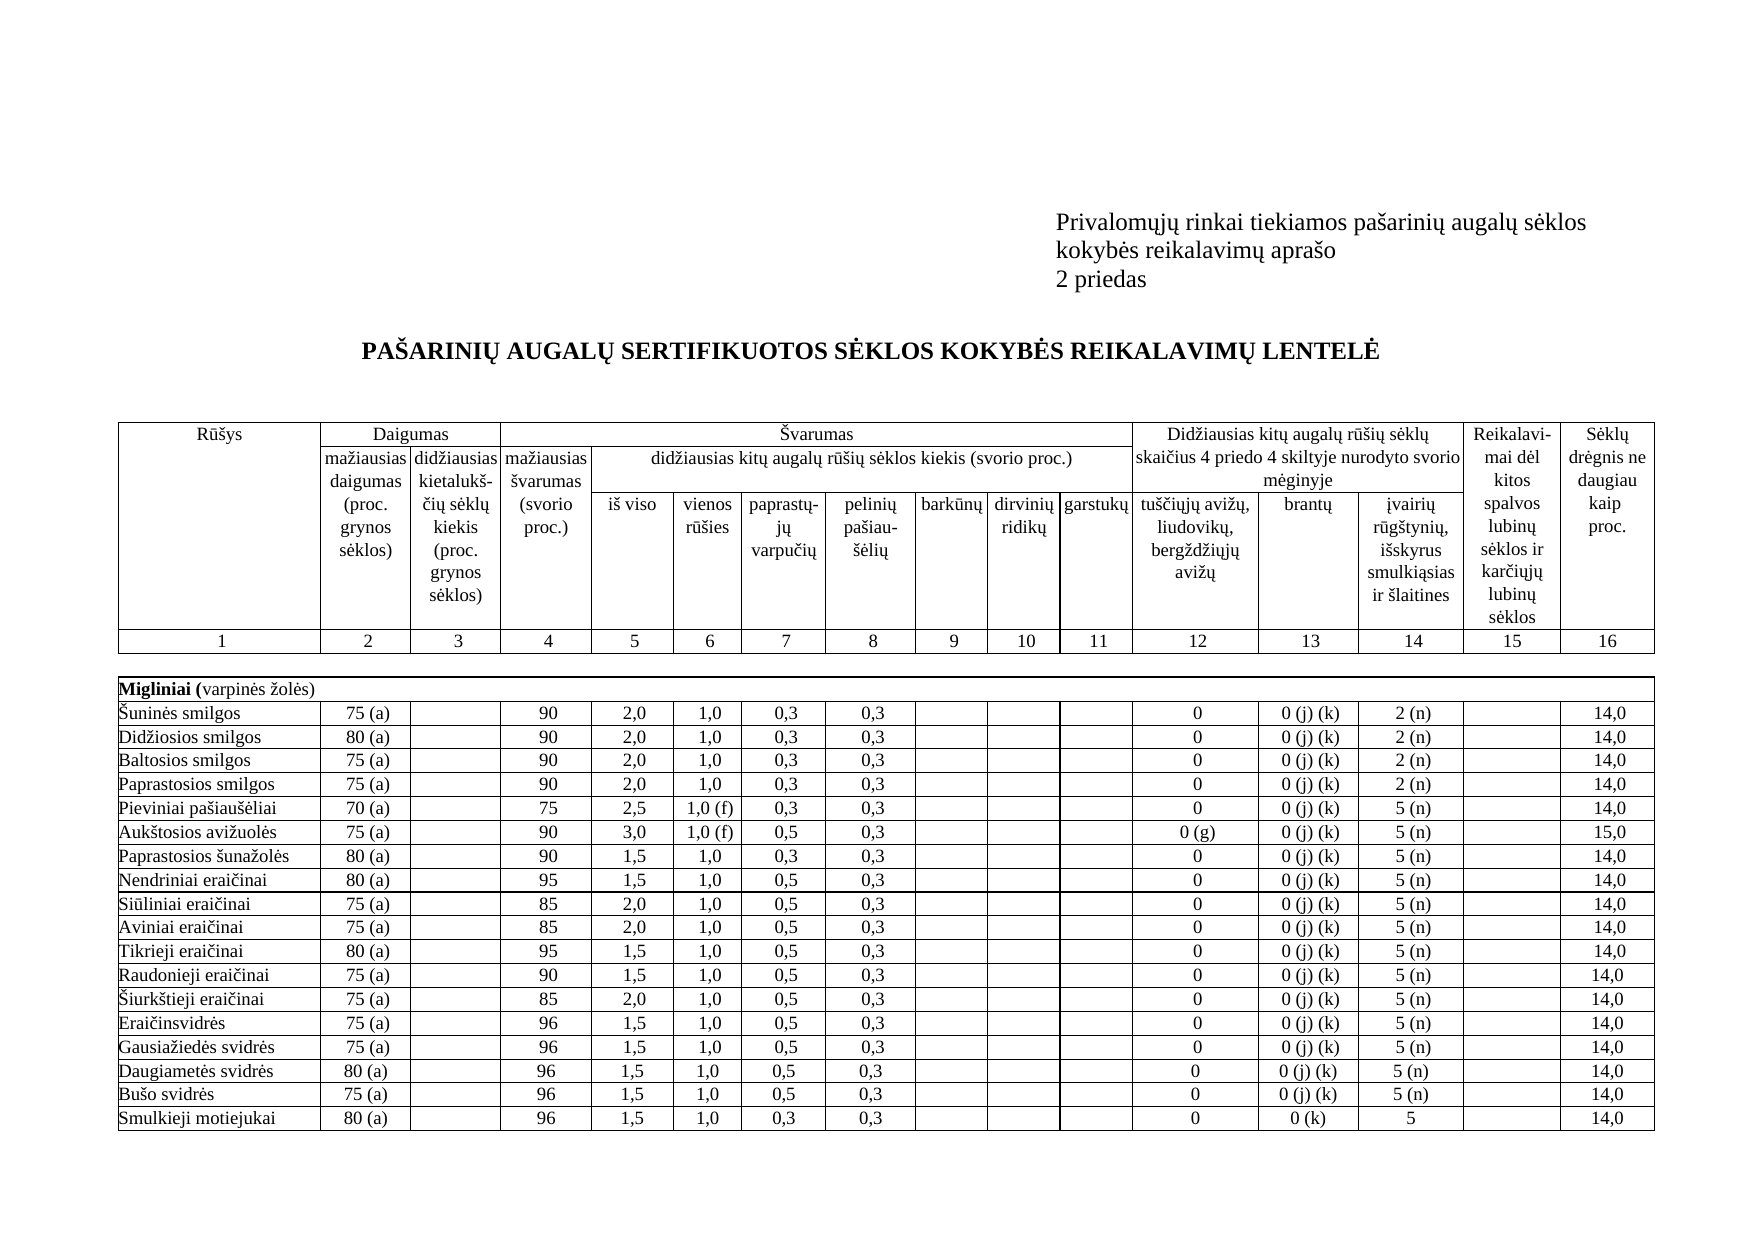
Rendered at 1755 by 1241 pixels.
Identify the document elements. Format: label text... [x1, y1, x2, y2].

table_cell 0 (k) [1259, 1107, 1358, 1130]
table_cell 96 [501, 1107, 591, 1130]
table_cell [826, 678, 916, 701]
table_cell 90 [501, 845, 591, 868]
table_cell 1,0 [674, 988, 741, 1011]
table_cell 5 (n) [1359, 1012, 1463, 1034]
table_cell 90 [501, 964, 591, 987]
table_cell 0 [1133, 845, 1258, 868]
table_cell 1,0 [674, 916, 741, 939]
table_cell [1061, 845, 1132, 868]
table_cell [1061, 1083, 1132, 1106]
table_cell [988, 940, 1059, 963]
table_cell [1061, 916, 1132, 939]
table_cell 0 (j) (k) [1259, 869, 1358, 891]
table_cell 0 (j) (k) [1259, 1036, 1358, 1058]
table_cell 2,0 [592, 726, 673, 748]
table_cell 14,0 [1561, 726, 1654, 748]
table_cell 5 (n) [1359, 797, 1463, 820]
table_cell Šiurkštieji eraičinai [119, 988, 320, 1011]
table_cell 90 [501, 773, 591, 796]
table_cell [1258, 678, 1358, 701]
table_cell 5 (n) [1359, 1060, 1463, 1082]
table_cell 5 (n) [1359, 893, 1463, 915]
table_cell [1061, 1107, 1132, 1130]
table_cell [1464, 702, 1560, 724]
table_cell 0 [1133, 702, 1258, 724]
table_cell [916, 845, 987, 868]
table_cell 1,0 (f) [674, 797, 741, 820]
table_cell [742, 678, 826, 701]
table_cell 0,3 [826, 773, 915, 796]
table_cell [1464, 1036, 1560, 1058]
table_cell Eraičinsvidrės [119, 1012, 320, 1034]
table_cell [1464, 1083, 1560, 1106]
table_cell 0 [1133, 1060, 1258, 1082]
table_cell 14,0 [1561, 1036, 1654, 1058]
table_cell tuščiųjų avižų, liudovikų, bergždžiųjų avižų [1133, 493, 1258, 629]
table_cell [501, 654, 591, 676]
table_cell 0,3 [826, 1060, 915, 1082]
table_cell 0,3 [742, 845, 825, 868]
table_cell [988, 988, 1059, 1011]
table_cell [988, 654, 1060, 676]
table_cell 0,3 [826, 964, 915, 987]
table_cell [1061, 988, 1132, 1011]
table_cell 1 [119, 630, 320, 652]
table_cell 0 (j) (k) [1259, 1083, 1358, 1106]
table_cell 75 (a) [321, 773, 410, 796]
table_cell [916, 1107, 987, 1130]
table_cell 75 (a) [321, 821, 410, 844]
table_cell 0,3 [826, 726, 915, 748]
table_header Rūšys [119, 423, 320, 629]
table_cell 0,5 [742, 893, 825, 915]
table_cell [988, 821, 1059, 844]
table_cell 15 [1464, 630, 1560, 652]
table_cell [1060, 678, 1132, 701]
table_cell 75 (a) [321, 916, 410, 939]
table_cell [501, 678, 591, 701]
table_cell Gausiažiedės svidrės [119, 1036, 320, 1058]
table_cell [1464, 773, 1560, 796]
table_cell [1560, 654, 1654, 676]
table_cell [916, 988, 987, 1011]
table_cell [1464, 940, 1560, 963]
table_cell 14,0 [1561, 964, 1654, 987]
table_cell Tikrieji eraičinai [119, 940, 320, 963]
table_cell 14,0 [1561, 916, 1654, 939]
table_cell [988, 1036, 1059, 1058]
table_cell [988, 1012, 1059, 1034]
table_cell [1464, 845, 1560, 868]
table_header Reikalavi-mai dėl kitos spalvos lubinų sėklos ir karčiųjų lubinų sėklos [1464, 423, 1560, 629]
table_cell 0 [1133, 1083, 1258, 1106]
table_cell [1464, 726, 1560, 748]
table_cell [1132, 654, 1258, 676]
table_cell [411, 726, 500, 748]
table_cell 90 [501, 749, 591, 772]
table_cell 0,3 [826, 749, 915, 772]
table_cell [411, 1012, 500, 1034]
table_cell 0 [1133, 797, 1258, 820]
table_cell 14,0 [1561, 1107, 1654, 1130]
table_cell 85 [501, 893, 591, 915]
table_cell 1,5 [592, 964, 673, 987]
table_cell 0,5 [742, 1012, 825, 1034]
table_cell [1061, 964, 1132, 987]
table_cell 14 [1359, 630, 1463, 652]
table_cell Paprastosios šunažolės [119, 845, 320, 868]
table_cell 14,0 [1561, 940, 1654, 963]
table_cell [742, 654, 826, 676]
table_cell 14,0 [1561, 1083, 1654, 1106]
table_cell 11 [1061, 630, 1132, 652]
table_cell [916, 678, 988, 701]
table_cell 0 (j) (k) [1259, 893, 1358, 915]
table_cell [411, 845, 500, 868]
table_cell [1464, 988, 1560, 1011]
table_cell 85 [501, 916, 591, 939]
table_cell 0,3 [826, 1083, 915, 1106]
table_cell [916, 964, 987, 987]
table_cell [916, 821, 987, 844]
table_cell [673, 654, 742, 676]
table_cell [988, 1060, 1059, 1082]
table_cell 0,5 [742, 1083, 825, 1106]
table_cell 1,0 [674, 1012, 741, 1034]
table_cell Nendriniai eraičinai [119, 869, 320, 891]
table_cell 4 [501, 630, 591, 652]
table_cell 14,0 [1561, 1060, 1654, 1082]
table_cell [1061, 1060, 1132, 1082]
table_cell 1,0 [674, 964, 741, 987]
table_cell [1061, 869, 1132, 891]
table_cell Migliniai (varpinės žolės) [119, 678, 321, 701]
table_cell 1,5 [592, 940, 673, 963]
table_cell [1464, 893, 1560, 915]
table_cell [411, 821, 500, 844]
table_cell [988, 1107, 1059, 1130]
table_cell Aviniai eraičinai [119, 916, 320, 939]
table_cell 0 [1133, 726, 1258, 748]
table_cell iš viso [592, 493, 673, 629]
table_cell 0,3 [742, 726, 825, 748]
table_cell 70 (a) [321, 797, 410, 820]
table_cell [1061, 893, 1132, 915]
table_cell [916, 654, 988, 676]
table_cell [411, 1083, 500, 1106]
table_cell 14,0 [1561, 869, 1654, 891]
table_cell [1464, 654, 1560, 676]
table_cell 14,0 [1561, 702, 1654, 724]
table_cell 80 (a) [321, 726, 410, 748]
table_cell Didžiosios smilgos [119, 726, 320, 748]
table_cell 5 (n) [1359, 940, 1463, 963]
table_cell 6 [674, 630, 741, 652]
table_cell 0,3 [826, 845, 915, 868]
table_cell Daugiametės svidrės [119, 1060, 320, 1082]
table_cell 80 (a) [321, 869, 410, 891]
table_cell 0 [1133, 869, 1258, 891]
table_header Švarumas [501, 423, 1132, 446]
table_cell 1,0 [674, 726, 741, 748]
table_cell 5 (n) [1359, 821, 1463, 844]
table_cell [916, 940, 987, 963]
table_cell 2 (n) [1359, 749, 1463, 772]
table_cell 2,0 [592, 749, 673, 772]
table_cell [1358, 654, 1464, 676]
table_cell [411, 797, 500, 820]
table_cell 0 (g) [1133, 821, 1258, 844]
table_cell 5 (n) [1359, 1036, 1463, 1058]
table_cell 0,3 [826, 988, 915, 1011]
table_cell 95 [501, 869, 591, 891]
table_cell 0,3 [742, 702, 825, 724]
table_header Sėklų drėgnis ne daugiau kaip proc. [1561, 423, 1654, 629]
table_cell [411, 702, 500, 724]
table_cell [1061, 797, 1132, 820]
table_cell 0 [1133, 964, 1258, 987]
table_cell 1,0 [674, 1036, 741, 1058]
table_cell [411, 1036, 500, 1058]
table_cell 2,0 [592, 916, 673, 939]
table_cell 8 [826, 630, 915, 652]
table_cell [988, 797, 1059, 820]
table_cell 2,0 [592, 893, 673, 915]
table_cell 0,5 [742, 869, 825, 891]
table_cell 75 (a) [321, 1083, 410, 1106]
table_cell 9 [916, 630, 987, 652]
table_cell 2 [321, 630, 410, 652]
table_cell Raudonieji eraičinai [119, 964, 320, 987]
table_cell [916, 893, 987, 915]
table_cell 5 (n) [1359, 964, 1463, 987]
table_cell įvairių rūgštynių, išskyrus smulkiąsias ir šlaitines [1359, 493, 1463, 629]
table_cell [1464, 821, 1560, 844]
table_cell [411, 1107, 500, 1130]
table_cell [916, 773, 987, 796]
table_cell [1061, 1036, 1132, 1058]
table_cell 2,0 [592, 702, 673, 724]
table_cell [321, 654, 411, 676]
table_cell mažiausias daigumas (proc. grynos sėklos) [321, 447, 410, 629]
table_cell 75 (a) [321, 988, 410, 1011]
table_cell 96 [501, 1012, 591, 1034]
table_cell 0 [1133, 893, 1258, 915]
table_cell Smulkieji motiejukai [119, 1107, 320, 1130]
table_cell 90 [501, 821, 591, 844]
table_cell [411, 869, 500, 891]
table_cell 0 (j) (k) [1259, 797, 1358, 820]
table_cell 80 (a) [321, 1107, 410, 1130]
table_cell 14,0 [1561, 845, 1654, 868]
table_cell 2 (n) [1359, 773, 1463, 796]
table_cell 0,3 [826, 821, 915, 844]
table_cell [1061, 940, 1132, 963]
table_cell [988, 678, 1060, 701]
table_cell 2,5 [592, 797, 673, 820]
table_cell 0,3 [742, 773, 825, 796]
table_cell [988, 1083, 1059, 1106]
table_cell 0 [1133, 773, 1258, 796]
table_cell 1,5 [592, 1036, 673, 1058]
table_cell [1061, 821, 1132, 844]
table_cell 1,0 [674, 1060, 741, 1082]
table_cell didžiausias kietalukš-čių sėklų kiekis (proc. grynos sėklos) [411, 447, 500, 629]
table_cell 0 (j) (k) [1259, 702, 1358, 724]
table_cell 1,0 [674, 1107, 741, 1130]
table_cell 96 [501, 1036, 591, 1058]
table_cell 0 (j) (k) [1259, 988, 1358, 1011]
table_cell 0 [1133, 940, 1258, 963]
table_cell 10 [988, 630, 1059, 652]
table_cell [988, 702, 1059, 724]
table_cell 3 [411, 630, 500, 652]
table_cell 1,0 [674, 749, 741, 772]
table_cell 2 (n) [1359, 726, 1463, 748]
table_cell Paprastosios smilgos [119, 773, 320, 796]
table_cell 75 (a) [321, 749, 410, 772]
table_cell [1464, 678, 1560, 701]
table_cell 0,5 [742, 964, 825, 987]
table_cell paprastų-jų varpučių [742, 493, 825, 629]
table_cell [1258, 654, 1358, 676]
table_cell 75 (a) [321, 964, 410, 987]
table_cell 14,0 [1561, 749, 1654, 772]
table_cell [916, 1083, 987, 1106]
table_cell barkūnų [916, 493, 987, 629]
table_cell [1464, 1060, 1560, 1082]
table_cell 0,3 [826, 1107, 915, 1130]
table_cell 14,0 [1561, 893, 1654, 915]
table_cell [411, 678, 501, 701]
table_cell 96 [501, 1060, 591, 1082]
table_cell 0 [1133, 749, 1258, 772]
table_cell 0 (j) (k) [1259, 845, 1358, 868]
table_cell [1132, 678, 1258, 701]
table_cell [673, 678, 742, 701]
table_cell 0 (j) (k) [1259, 726, 1358, 748]
table_cell pelinių pašiau- šėlių [826, 493, 915, 629]
table_cell 0 (j) (k) [1259, 749, 1358, 772]
table_cell Pieviniai pašiaušėliai [119, 797, 320, 820]
table_cell 0,3 [826, 1012, 915, 1034]
table_cell 1,5 [592, 1107, 673, 1130]
table_cell 14,0 [1561, 773, 1654, 796]
table_cell [916, 916, 987, 939]
table_cell [988, 749, 1059, 772]
table_cell [411, 749, 500, 772]
table_cell 0,5 [742, 1036, 825, 1058]
text 2 priedas [1056, 264, 1624, 293]
table_cell 0 (j) (k) [1259, 964, 1358, 987]
table_cell 13 [1259, 630, 1358, 652]
text Privalomųjų rinkai tiekiamos pašarinių augalų sėklos kokybės reikalavimų aprašo [1056, 207, 1624, 264]
table_cell 16 [1561, 630, 1654, 652]
table_cell garstukų [1061, 493, 1132, 629]
table_cell [1464, 1107, 1560, 1130]
table_cell 1,0 [674, 869, 741, 891]
table_cell [1061, 749, 1132, 772]
table_cell 5 (n) [1359, 988, 1463, 1011]
table_cell [411, 1060, 500, 1082]
table_cell 0,5 [742, 916, 825, 939]
table_cell [1060, 654, 1132, 676]
table_cell [411, 940, 500, 963]
table_cell [1464, 916, 1560, 939]
table_cell 0,5 [742, 1060, 825, 1082]
table_cell 3,0 [592, 821, 673, 844]
table_cell 0 (j) (k) [1259, 821, 1358, 844]
table_cell 0,3 [826, 940, 915, 963]
table_cell [1061, 702, 1132, 724]
table_cell 1,0 (f) [674, 821, 741, 844]
table_cell 0,3 [742, 797, 825, 820]
table_cell [411, 773, 500, 796]
table_cell [1464, 1012, 1560, 1034]
table_cell Bušo svidrės [119, 1083, 320, 1106]
table_cell [916, 1060, 987, 1082]
table_cell 1,5 [592, 1012, 673, 1034]
table_cell 0,3 [826, 916, 915, 939]
table_cell 80 (a) [321, 845, 410, 868]
table_cell 75 (a) [321, 702, 410, 724]
table_cell 0 (j) (k) [1259, 940, 1358, 963]
table_cell [988, 869, 1059, 891]
table_cell 15,0 [1561, 821, 1654, 844]
table_cell 5 (n) [1359, 916, 1463, 939]
table_cell 14,0 [1561, 988, 1654, 1011]
table_cell brantų [1259, 493, 1358, 629]
table_cell 1,0 [674, 940, 741, 963]
table_cell [916, 726, 987, 748]
table_cell [1560, 678, 1654, 701]
table_cell [411, 916, 500, 939]
table_cell [1464, 964, 1560, 987]
table_cell mažiausias švarumas (svorio proc.) [501, 447, 591, 629]
table_cell 5 (n) [1359, 1083, 1463, 1106]
table_cell 1,0 [674, 893, 741, 915]
table_cell 75 (a) [321, 1036, 410, 1058]
table_cell 0 [1133, 1036, 1258, 1058]
table_cell 85 [501, 988, 591, 1011]
table_cell 14,0 [1561, 1012, 1654, 1034]
table_cell [321, 678, 411, 701]
table_cell 5 (n) [1359, 845, 1463, 868]
table_cell [988, 726, 1059, 748]
table_cell 7 [742, 630, 825, 652]
table_cell 96 [501, 1083, 591, 1106]
table_cell [1061, 1012, 1132, 1034]
table_cell [916, 749, 987, 772]
table_cell [988, 773, 1059, 796]
table_cell 0,3 [742, 749, 825, 772]
table_cell 0,3 [742, 1107, 825, 1130]
table_cell [1464, 749, 1560, 772]
table_cell [988, 845, 1059, 868]
table_cell [411, 654, 501, 676]
table_cell 14,0 [1561, 797, 1654, 820]
table_cell [916, 1012, 987, 1034]
table_cell 0 (j) (k) [1259, 1012, 1358, 1034]
table_cell [916, 797, 987, 820]
table_cell Aukštosios avižuolės [119, 821, 320, 844]
table_cell 1,0 [674, 845, 741, 868]
table_cell 0,3 [826, 1036, 915, 1058]
table_cell 0,3 [826, 797, 915, 820]
table_cell [1358, 678, 1464, 701]
table_cell 75 (a) [321, 893, 410, 915]
table_cell 1,0 [674, 1083, 741, 1106]
table_cell 0,5 [742, 940, 825, 963]
table_cell 2,0 [592, 773, 673, 796]
table_cell 0 [1133, 1012, 1258, 1034]
table_cell vienos rūšies [674, 493, 741, 629]
table_cell 0 [1133, 988, 1258, 1011]
table_cell [591, 654, 673, 676]
table_cell 90 [501, 702, 591, 724]
table_cell 75 (a) [321, 1012, 410, 1034]
table_cell 12 [1133, 630, 1258, 652]
table_cell [591, 678, 673, 701]
table_cell Baltosios smilgos [119, 749, 320, 772]
table_cell 0,5 [742, 821, 825, 844]
table_cell [411, 988, 500, 1011]
table_cell [988, 916, 1059, 939]
table_cell [916, 702, 987, 724]
table_cell [411, 893, 500, 915]
table_cell 1,5 [592, 1060, 673, 1082]
table_cell 5 [1359, 1107, 1463, 1130]
table_cell [988, 893, 1059, 915]
table_cell 0,3 [826, 869, 915, 891]
table_cell [118, 654, 321, 676]
table_cell [411, 964, 500, 987]
table_cell 5 [592, 630, 673, 652]
table_cell 5 (n) [1359, 869, 1463, 891]
table_cell didžiausias kitų augalų rūšių sėklos kiekis (svorio proc.) [592, 447, 1132, 492]
table_cell [1464, 797, 1560, 820]
table_cell 2,0 [592, 988, 673, 1011]
table_cell [916, 1036, 987, 1058]
table_cell dirvinių ridikų [988, 493, 1059, 629]
table_cell 1,5 [592, 869, 673, 891]
table_cell 80 (a) [321, 940, 410, 963]
table_header Daigumas [321, 423, 500, 446]
table_cell 1,0 [674, 702, 741, 724]
table_cell [916, 869, 987, 891]
table_cell [826, 654, 916, 676]
table_cell 2 (n) [1359, 702, 1463, 724]
table_cell [1061, 726, 1132, 748]
table_cell 0 (j) (k) [1259, 916, 1358, 939]
table_cell 95 [501, 940, 591, 963]
table_cell 0 (j) (k) [1259, 773, 1358, 796]
table_cell 1,5 [592, 845, 673, 868]
table_cell 1,0 [674, 773, 741, 796]
table_cell 75 [501, 797, 591, 820]
table_cell [1061, 773, 1132, 796]
table_cell 0 [1133, 916, 1258, 939]
table_cell 0,5 [742, 988, 825, 1011]
table_cell 0 [1133, 1107, 1258, 1130]
table_cell 80 (a) [321, 1060, 410, 1082]
table_cell 0,3 [826, 702, 915, 724]
table_header Didžiausias kitų augalų rūšių sėklų skaičius 4 priedo 4 skiltyje nurodyto svorio mėginyje [1133, 423, 1463, 492]
table_cell [988, 964, 1059, 987]
table_cell 0 (j) (k) [1259, 1060, 1358, 1082]
table_cell Siūliniai eraičinai [119, 893, 320, 915]
table_cell 90 [501, 726, 591, 748]
table_cell 1,5 [592, 1083, 673, 1106]
table_cell Šuninės smilgos [119, 702, 320, 724]
table_cell [1464, 869, 1560, 891]
text PAŠARINIŲ AUGALŲ SERTIFIKUOTOS SĖKLOS KOKYBĖS REIKALAVIMų lentelė [118, 336, 1624, 365]
table_cell 0,3 [826, 893, 915, 915]
